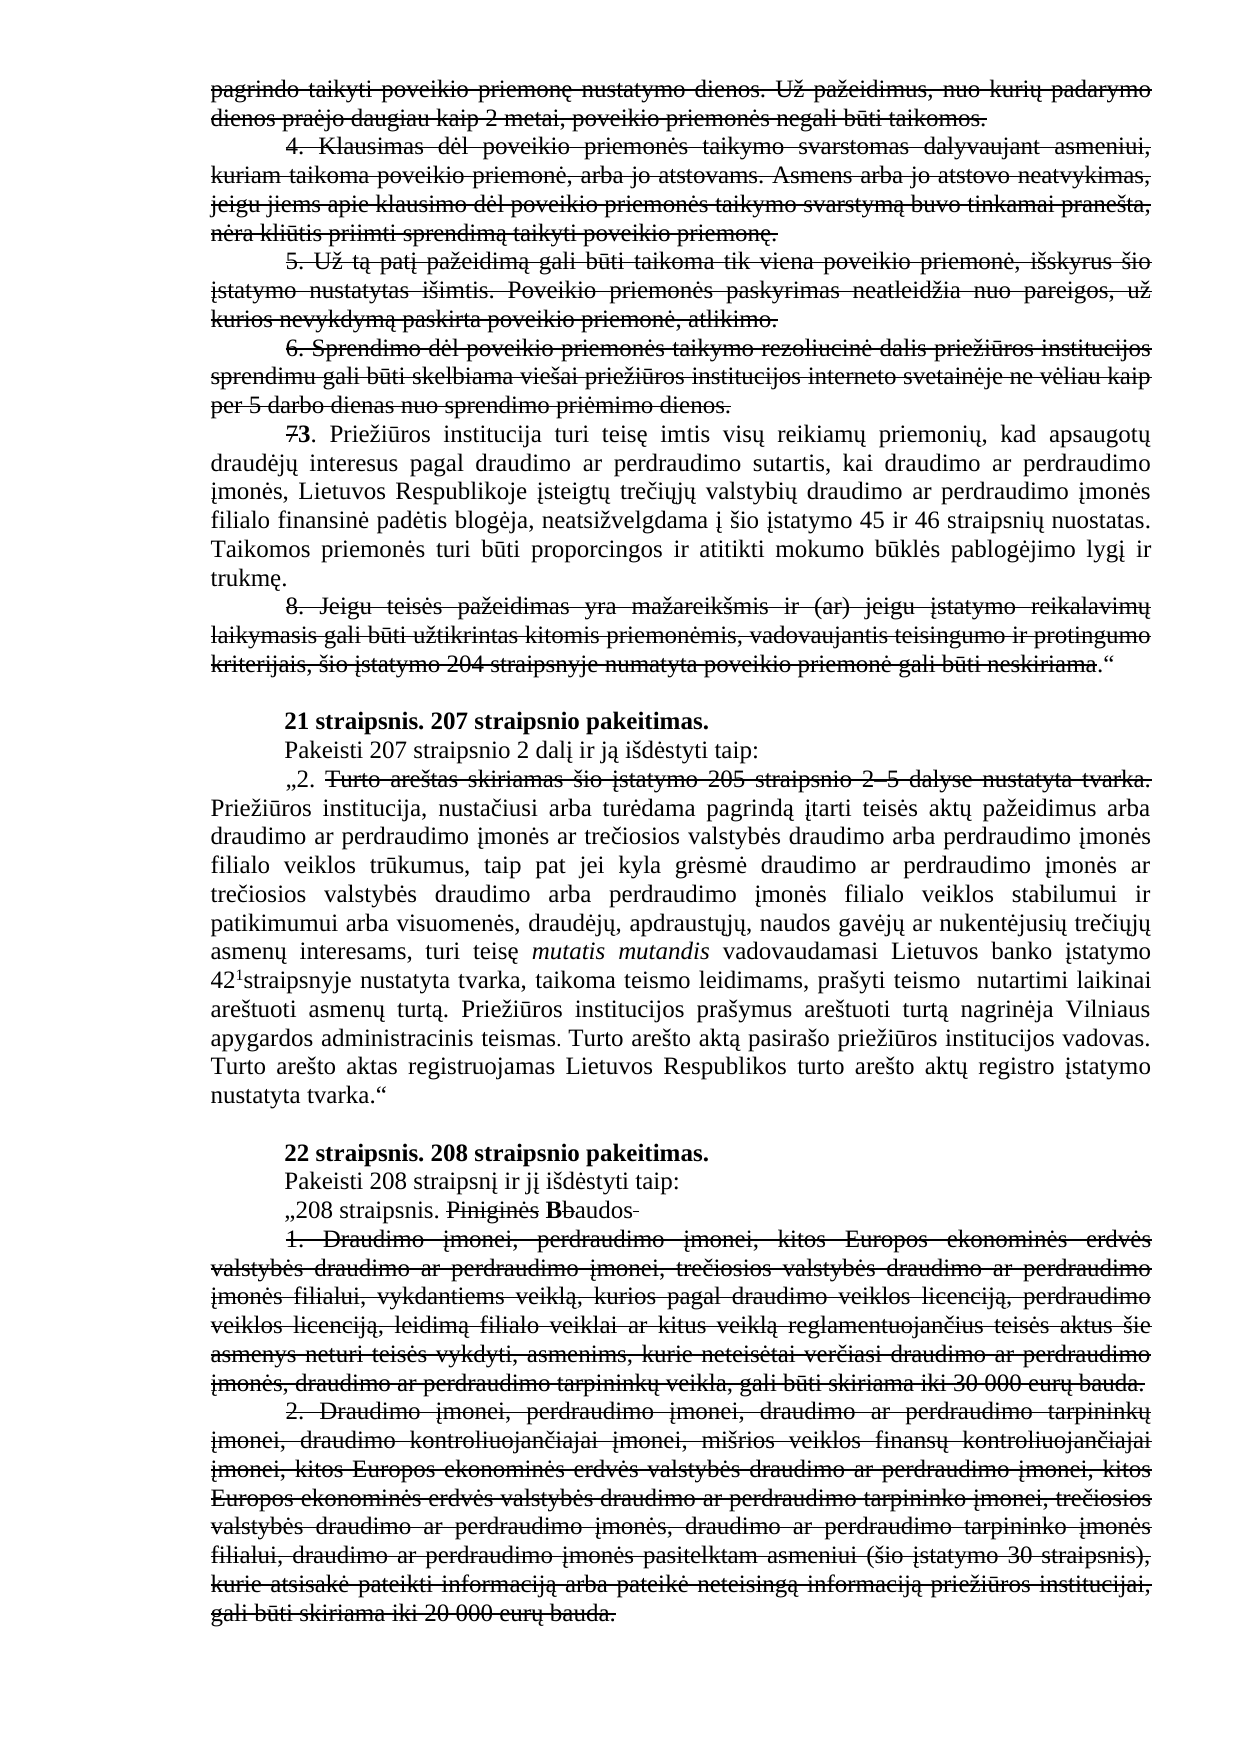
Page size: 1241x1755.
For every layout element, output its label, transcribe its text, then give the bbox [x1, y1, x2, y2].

text 22 straipsnis. 208 straipsnio pakeitimas. [284, 1138, 1152, 1166]
text Pakeisti 208 straipsnį ir jį išdėstyti taip: [284, 1166, 1152, 1195]
text 2. Draudimo įmonei, perdraudimo įmonei, draudimo ar perdraudimo tarpininkų įmonei, draudimo kontroliuojančiajai įmonei, mišrios veiklos finansų kontroliuojančiajai įmonei, kitos Europos ekonominės erdvės valstybės draudimo ar perdraudimo įmonei, kitos Europos ekonominės erdvės valstybės draudimo ar perdraudimo tarpininko įmonei, trečiosios valstybės draudimo ar perdraudimo įmonės, draudimo ar perdraudimo tarpininko įmonės filialui, draudimo ar perdraudimo įmonės pasitelktam asmeniui (šio įstatymo 30 straipsnis), kurie atsisakė pateikti informaciją arba pateikė neteisingą informaciją priežiūros institucijai, gali būti skiriama iki 20 000 eurų bauda. [210, 1442, 1152, 1469]
text 6. Sprendimo dėl poveikio priemonės taikymo rezoliucinė dalis priežiūros institucijos sprendimu gali būti skelbiama viešai priežiūros institucijos interneto svetainėje ne vėliau kaip per 5 darbo dienas nuo sprendimo priėmimo dienos. [210, 333, 1152, 377]
text 2. Draudimo įmonei, perdraudimo įmonei, draudimo ar perdraudimo tarpininkų įmonei, draudimo kontroliuojančiajai įmonei, mišrios veiklos finansų kontroliuojančiajai įmonei, kitos Europos ekonominės erdvės valstybės draudimo ar perdraudimo įmonei, kitos Europos ekonominės erdvės valstybės draudimo ar perdraudimo tarpininko įmonei, trečiosios valstybės draudimo ar perdraudimo įmonės, draudimo ar perdraudimo tarpininko įmonės filialui, draudimo ar perdraudimo įmonės pasitelktam asmeniui (šio įstatymo 30 straipsnis), kurie atsisakė pateikti informaciją arba pateikė neteisingą informaciją priežiūros institucijai, gali būti skiriama iki 20 000 eurų bauda. [210, 1470, 1152, 1498]
text 8. Jeigu teisės pažeidimas yra mažareikšmis ir (ar) jeigu įstatymo reikalavimų laikymasis gali būti užtikrintas kitomis priemonėmis, vadovaujantis teisingumo ir protingumo kriterijais, šio įstatymo 204 straipsnyje numatyta poveikio priemonė gali būti neskiriama.“ [210, 591, 1152, 678]
text 4. Klausimas dėl poveikio priemonės taikymo svarstomas dalyvaujant asmeniui, kuriam taikoma poveikio priemonė, arba jo atstovams. Asmens arba jo atstovo neatvykimas, jeigu jiems apie klausimo dėl poveikio priemonės taikymo svarstymą buvo tinkamai pranešta, nėra kliūtis priimti sprendimą taikyti poveikio priemonę. [210, 131, 1152, 246]
text 21 straipsnis. 207 straipsnio pakeitimas. [284, 706, 1152, 735]
text 2. Draudimo įmonei, perdraudimo įmonei, draudimo ar perdraudimo tarpininkų įmonei, draudimo kontroliuojančiajai įmonei, mišrios veiklos finansų kontroliuojančiajai įmonei, kitos Europos ekonominės erdvės valstybės draudimo ar perdraudimo įmonei, kitos Europos ekonominės erdvės valstybės draudimo ar perdraudimo tarpininko įmonei, trečiosios valstybės draudimo ar perdraudimo įmonės, draudimo ar perdraudimo tarpininko įmonės filialui, draudimo ar perdraudimo įmonės pasitelktam asmeniui (šio įstatymo 30 straipsnis), kurie atsisakė pateikti informaciją arba pateikė neteisingą informaciją priežiūros institucijai, gali būti skiriama iki 20 000 eurų bauda. [210, 1528, 1152, 1584]
text 2. Draudimo įmonei, perdraudimo įmonei, draudimo ar perdraudimo tarpininkų įmonei, draudimo kontroliuojančiajai įmonei, mišrios veiklos finansų kontroliuojančiajai įmonei, kitos Europos ekonominės erdvės valstybės draudimo ar perdraudimo įmonei, kitos Europos ekonominės erdvės valstybės draudimo ar perdraudimo tarpininko įmonei, trečiosios valstybės draudimo ar perdraudimo įmonės, draudimo ar perdraudimo tarpininko įmonės filialui, draudimo ar perdraudimo įmonės pasitelktam asmeniui (šio įstatymo 30 straipsnis), kurie atsisakė pateikti informaciją arba pateikė neteisingą informaciją priežiūros institucijai, gali būti skiriama iki 20 000 eurų bauda. [210, 1585, 1152, 1626]
text 1. Draudimo įmonei, perdraudimo įmonei, kitos Europos ekonominės erdvės valstybės draudimo ar perdraudimo įmonei, trečiosios valstybės draudimo ar perdraudimo įmonės filialui, vykdantiems veiklą, kurios pagal draudimo veiklos licenciją, perdraudimo veiklos licenciją, leidimą filialo veiklai ar kitus veiklą reglamentuojančius teisės aktus šie asmenys neturi teisės vykdyti, asmenims, kurie neteisėtai verčiasi draudimo ar perdraudimo įmonės, draudimo ar perdraudimo tarpininkų veikla, gali būti skiriama iki 30 000 eurų bauda. [210, 1327, 1152, 1396]
text „2. Turto areštas skiriamas šio įstatymo 205 straipsnio 2–5 dalyse nustatyta tvarka. Priežiūros institucija, nustačiusi arba turėdama pagrindą įtarti teisės aktų pažeidimus arba draudimo ar perdraudimo įmonės ar trečiosios valstybės draudimo arba perdraudimo įmonės filialo veiklos trūkumus, taip pat jei kyla grėsmė draudimo ar perdraudimo įmonės ar trečiosios valstybės draudimo arba perdraudimo įmonės filialo veiklos stabilumui ir patikimumui arba visuomenės, draudėjų, apdraustųjų, naudos gavėjų ar nukentėjusių trečiųjų asmenų interesams, turi teisę mutatis mutandis vadovaudamasi Lietuvos banko įstatymo 421straipsnyje nustatyta tvarka, taikoma teismo leidimams, prašyti teismo nutartimi laikinai areštuoti asmenų turtą. Priežiūros institucijos prašymus areštuoti turtą nagrinėja Vilniaus apygardos administracinis teismas. Turto arešto aktą pasirašo priežiūros institucijos vadovas. Turto arešto aktas registruojamas Lietuvos Respublikos turto arešto aktų registro įstatymo nustatyta tvarka.“ [210, 764, 1152, 1109]
text „208 straipsnis. Piniginės Bbaudos [284, 1195, 1152, 1224]
text 73. Priežiūros institucija turi teisę imtis visų reikiamų priemonių, kad apsaugotų draudėjų interesus pagal draudimo ar perdraudimo sutartis, kai draudimo ar perdraudimo įmonės, Lietuvos Respublikoje įsteigtų trečiųjų valstybių draudimo ar perdraudimo įmonės filialo finansinė padėtis blogėja, neatsižvelgdama į šio įstatymo 45 ir 46 straipsnių nuostatas. Taikomos priemonės turi būti proporcingos ir atitikti mokumo būklės pablogėjimo lygį ir trukmę. [210, 419, 1152, 591]
text 1. Draudimo įmonei, perdraudimo įmonei, kitos Europos ekonominės erdvės valstybės draudimo ar perdraudimo įmonei, trečiosios valstybės draudimo ar perdraudimo įmonės filialui, vykdantiems veiklą, kurios pagal draudimo veiklos licenciją, perdraudimo veiklos licenciją, leidimą filialo veiklai ar kitus veiklą reglamentuojančius teisės aktus šie asmenys neturi teisės vykdyti, asmenims, kurie neteisėtai verčiasi draudimo ar perdraudimo įmonės, draudimo ar perdraudimo tarpininkų veikla, gali būti skiriama iki 30 000 eurų bauda. [210, 1269, 1152, 1326]
text 2. Draudimo įmonei, perdraudimo įmonei, draudimo ar perdraudimo tarpininkų įmonei, draudimo kontroliuojančiajai įmonei, mišrios veiklos finansų kontroliuojančiajai įmonei, kitos Europos ekonominės erdvės valstybės draudimo ar perdraudimo įmonei, kitos Europos ekonominės erdvės valstybės draudimo ar perdraudimo tarpininko įmonei, trečiosios valstybės draudimo ar perdraudimo įmonės, draudimo ar perdraudimo tarpininko įmonės filialui, draudimo ar perdraudimo įmonės pasitelktam asmeniui (šio įstatymo 30 straipsnis), kurie atsisakė pateikti informaciją arba pateikė neteisingą informaciją priežiūros institucijai, gali būti skiriama iki 20 000 eurų bauda. [210, 1396, 1152, 1441]
text 1. Draudimo įmonei, perdraudimo įmonei, kitos Europos ekonominės erdvės valstybės draudimo ar perdraudimo įmonei, trečiosios valstybės draudimo ar perdraudimo įmonės filialui, vykdantiems veiklą, kurios pagal draudimo veiklos licenciją, perdraudimo veiklos licenciją, leidimą filialo veiklai ar kitus veiklą reglamentuojančius teisės aktus šie asmenys neturi teisės vykdyti, asmenims, kurie neteisėtai verčiasi draudimo ar perdraudimo įmonės, draudimo ar perdraudimo tarpininkų veikla, gali būti skiriama iki 30 000 eurų bauda. [210, 1224, 1152, 1268]
text Pakeisti 207 straipsnio 2 dalį ir ją išdėstyti taip: [284, 735, 1152, 764]
text 5. Už tą patį pažeidimą gali būti taikoma tik viena poveikio priemonė, išskyrus šio įstatymo nustatytas išimtis. Poveikio priemonės paskyrimas neatleidžia nuo pareigos, už kurios nevykdymą paskirta poveikio priemonė, atlikimo. [210, 246, 1152, 291]
text 2. Draudimo įmonei, perdraudimo įmonei, draudimo ar perdraudimo tarpininkų įmonei, draudimo kontroliuojančiajai įmonei, mišrios veiklos finansų kontroliuojančiajai įmonei, kitos Europos ekonominės erdvės valstybės draudimo ar perdraudimo įmonei, kitos Europos ekonominės erdvės valstybės draudimo ar perdraudimo tarpininko įmonei, trečiosios valstybės draudimo ar perdraudimo įmonės, draudimo ar perdraudimo tarpininko įmonės filialui, draudimo ar perdraudimo įmonės pasitelktam asmeniui (šio įstatymo 30 straipsnis), kurie atsisakė pateikti informaciją arba pateikė neteisingą informaciją priežiūros institucijai, gali būti skiriama iki 20 000 eurų bauda. [210, 1499, 1152, 1527]
text 3. Sprendimas dėl poveikio priemonės taikymo, išskyrus šio įstatymo 204 straipsnio 2 punkte nurodytą poveikio priemonę, privalo būti priimtas per 3 mėnesius nuo pažeidimo ar pagrindo taikyti poveikio priemonę nustatymo dienos. Už pažeidimus, nuo kurių padarymo dienos praėjo daugiau kaip 2 metai, poveikio priemonės negali būti taikomos. [210, 90, 1152, 131]
text 3. Sprendimas dėl poveikio priemonės taikymo, išskyrus šio įstatymo 204 straipsnio 2 punkte nurodytą poveikio priemonę, privalo būti priimtas per 3 mėnesius nuo pažeidimo ar pagrindo taikyti poveikio priemonę nustatymo dienos. Už pažeidimus, nuo kurių padarymo dienos praėjo daugiau kaip 2 metai, poveikio priemonės negali būti taikomos. [210, 74, 1152, 89]
text 6. Sprendimo dėl poveikio priemonės taikymo rezoliucinė dalis priežiūros institucijos sprendimu gali būti skelbiama viešai priežiūros institucijos interneto svetainėje ne vėliau kaip per 5 darbo dienas nuo sprendimo priėmimo dienos. [210, 378, 1152, 419]
text 5. Už tą patį pažeidimą gali būti taikoma tik viena poveikio priemonė, išskyrus šio įstatymo nustatytas išimtis. Poveikio priemonės paskyrimas neatleidžia nuo pareigos, už kurios nevykdymą paskirta poveikio priemonė, atlikimo. [210, 292, 1152, 333]
